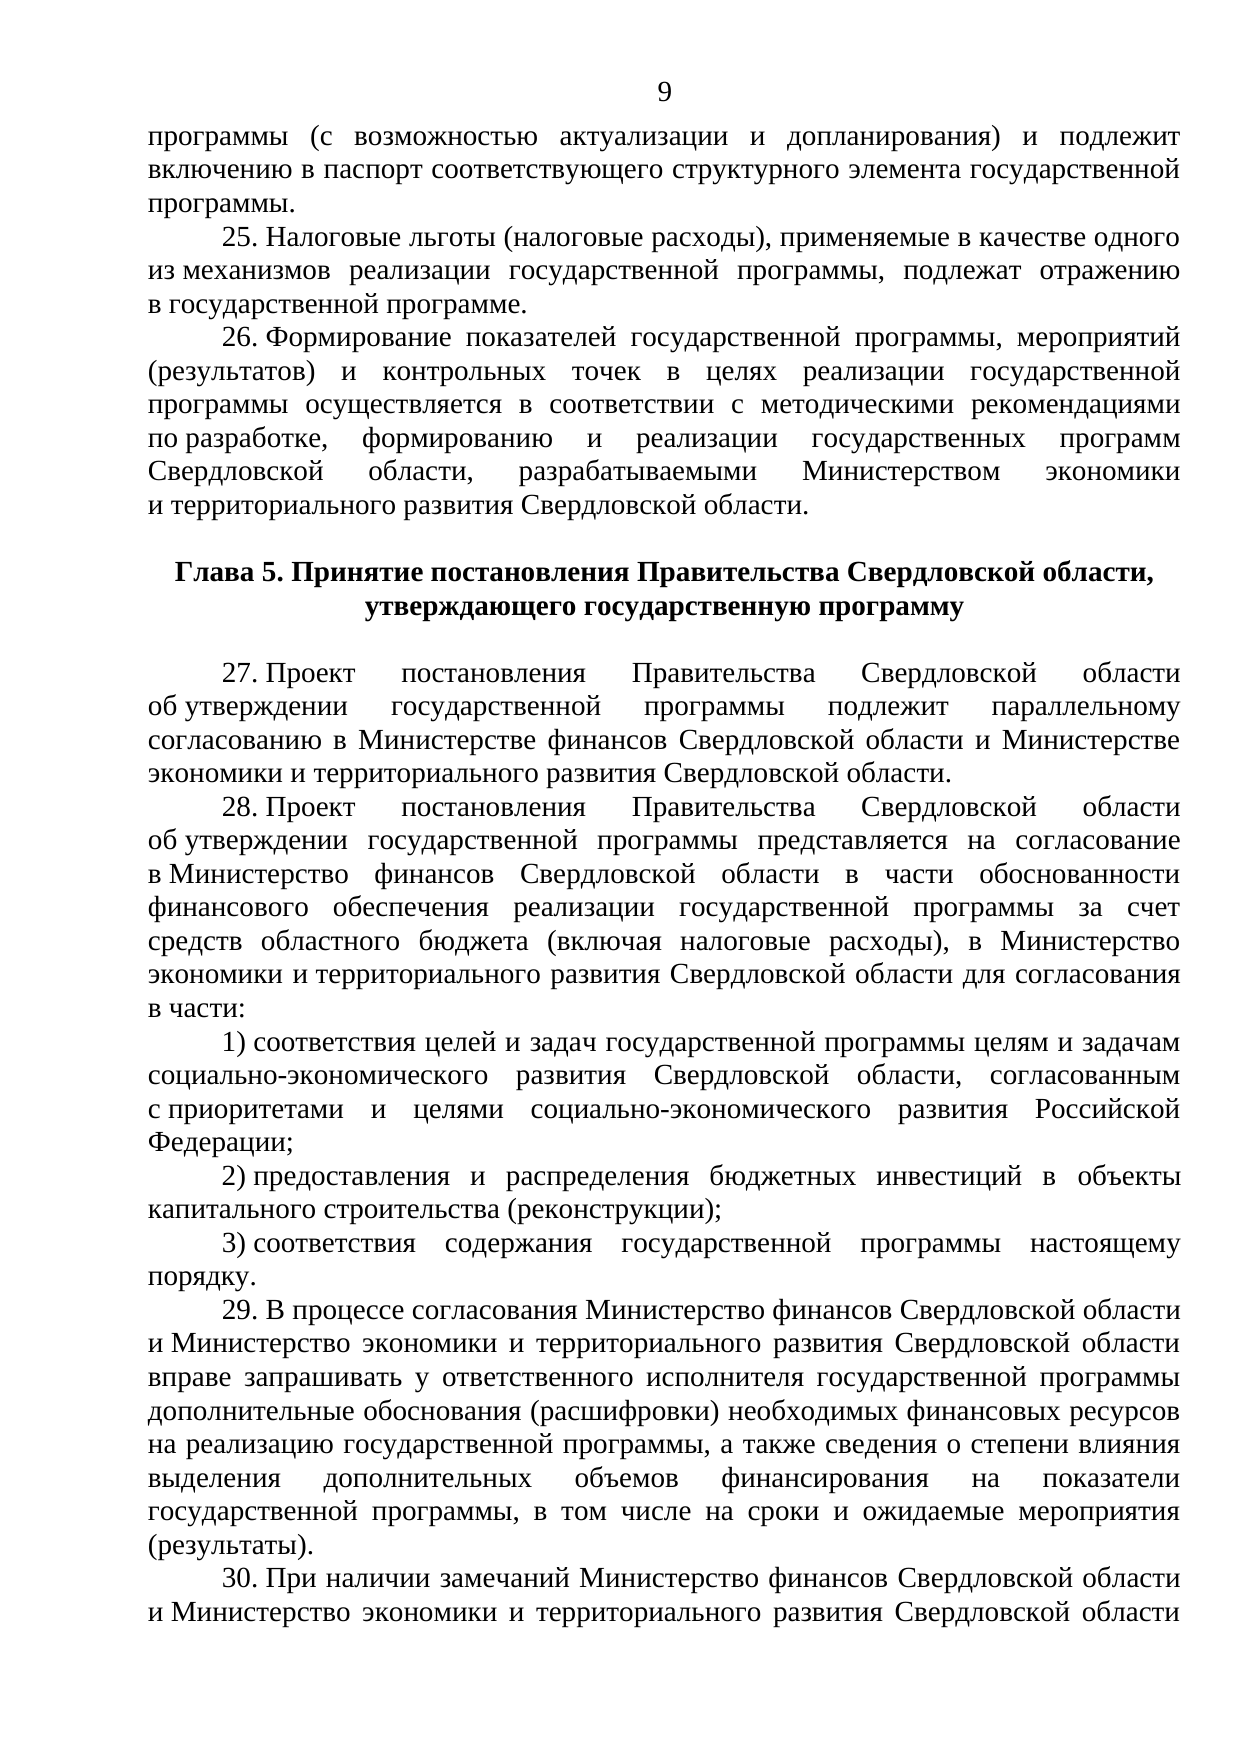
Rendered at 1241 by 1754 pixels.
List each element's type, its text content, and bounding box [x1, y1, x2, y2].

text 3) соответствия содержания государственной программы настоящему порядку. [148, 1225, 1181, 1292]
text Глава 5. Принятие постановления Правительства Свердловской области, утверждающего государственную программу [148, 554, 1181, 621]
text 25. Налоговые льготы (налоговые расходы), применяемые в качестве одного из механизмов реализации государственной программы, подлежат отражению в государственной программе. [148, 219, 1181, 319]
text программы (с возможностью актуализации и допланирования) и подлежит включению в паспорт соответствующего структурного элемента государственной программы. [148, 118, 1181, 219]
text 29. В процессе согласования Министерство финансов Свердловской области и Министерство экономики и территориального развития Свердловской области вправе запрашивать у ответственного исполнителя государственной программы дополнительные обоснования (расшифровки) необходимых финансовых ресурсов на реализацию государственной программы, а также сведения о степени влияния выделения дополнительных объемов финансирования на показатели государственной программы, в том числе на сроки и ожидаемые мероприятия (результаты). [148, 1292, 1181, 1560]
text 28. Проект постановления Правительства Свердловской области об утверждении государственной программы представляется на согласование в Министерство финансов Свердловской области в части обоснованности финансового обеспечения реализации государственной программы за счет средств областного бюджета (включая налоговые расходы), в Министерство экономики и территориального развития Свердловской области для согласования в части: [148, 789, 1181, 1024]
text 1) соответствия целей и задач государственной программы целям и задачам социально-экономического развития Свердловской области, согласованным с приоритетами и целями социально-экономического развития Российской Федерации; [148, 1024, 1181, 1158]
text 30. При наличии замечаний Министерство финансов Свердловской области и Министерство экономики и территориального развития Свердловской области [148, 1560, 1181, 1627]
text 26. Формирование показателей государственной программы, мероприятий (результатов) и контрольных точек в целях реализации государственной программы осуществляется в соответствии с методическими рекомендациями по разработке, формированию и реализации государственных программ Свердловской области, разрабатываемыми Министерством экономики и территориального развития Свердловской области. [148, 319, 1181, 521]
text 27. Проект постановления Правительства Свердловской области об утверждении государственной программы подлежит параллельному согласованию в Министерстве финансов Свердловской области и Министерстве экономики и территориального развития Свердловской области. [148, 655, 1181, 789]
text 2) предоставления и распределения бюджетных инвестиций в объекты капитального строительства (реконструкции); [148, 1158, 1181, 1225]
